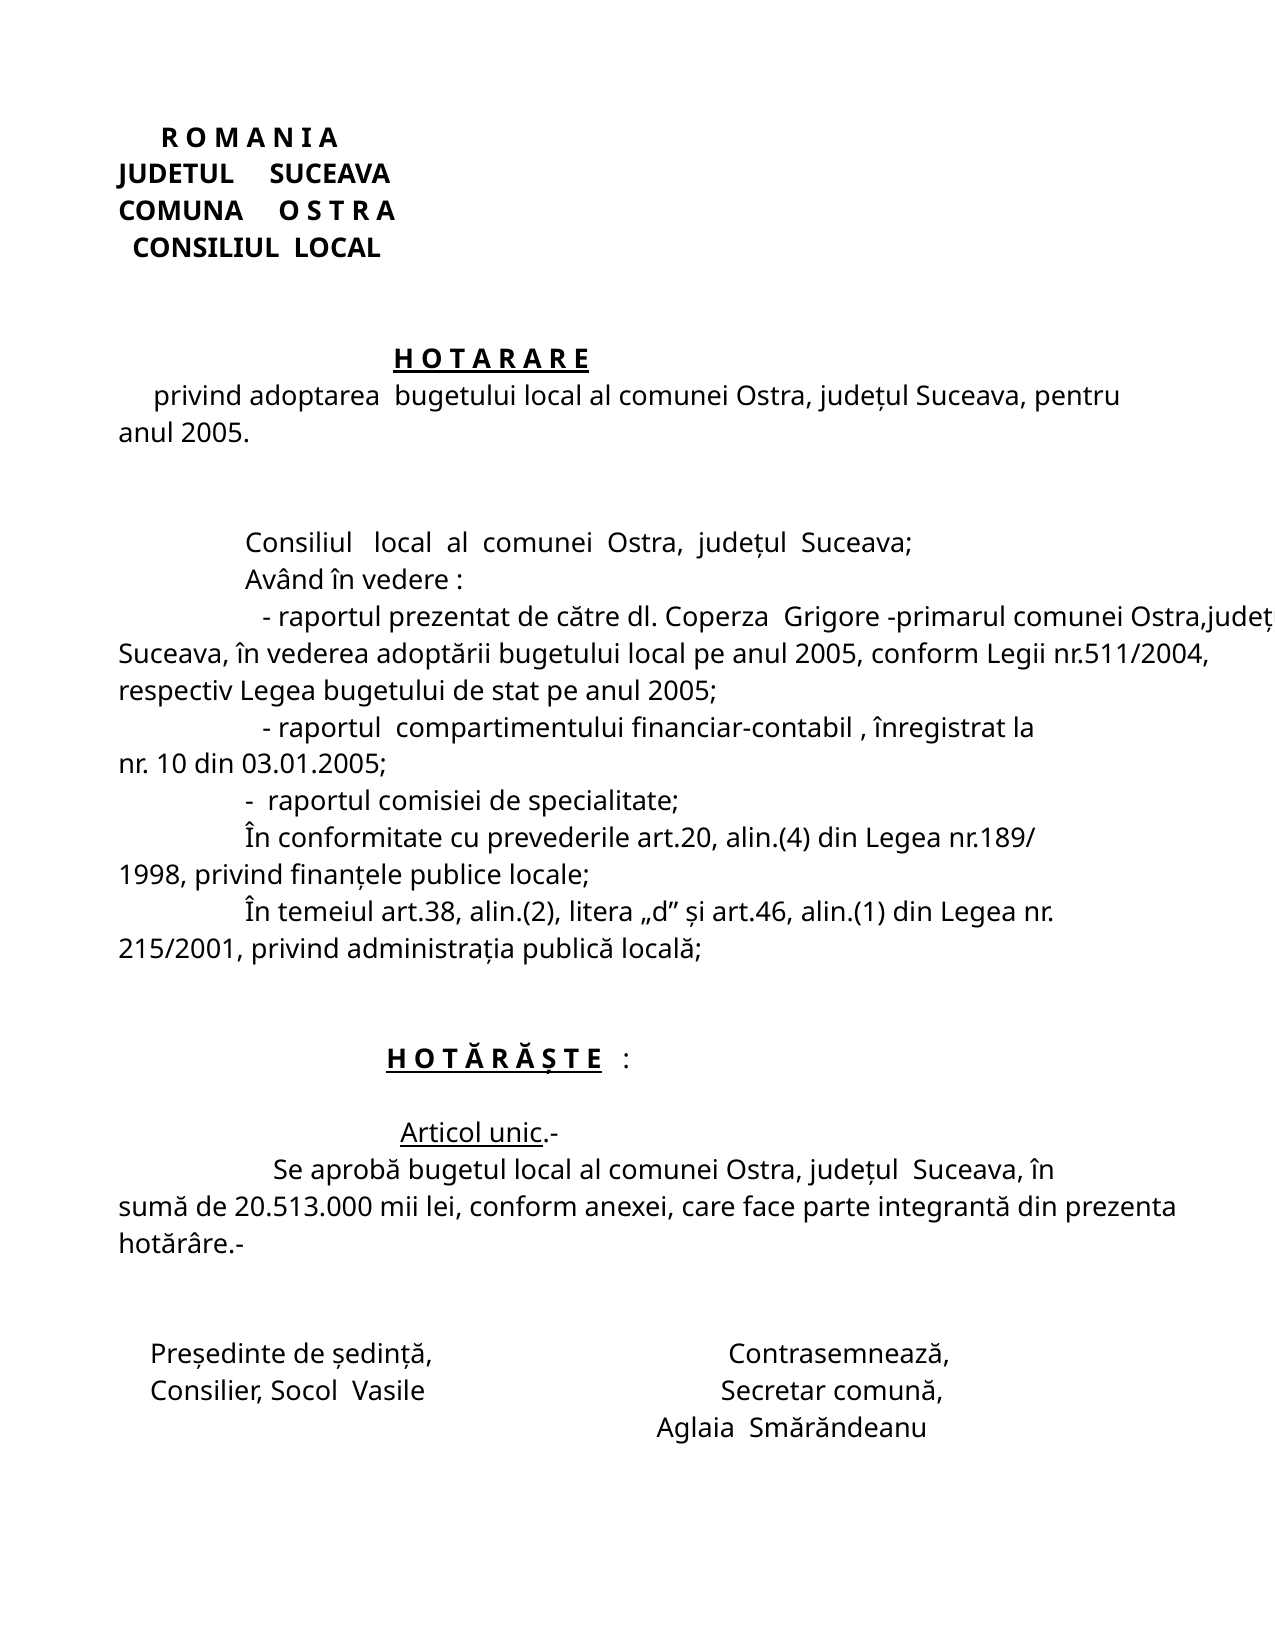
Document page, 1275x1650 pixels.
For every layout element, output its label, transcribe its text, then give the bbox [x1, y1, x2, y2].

text Având în vedere : [118, 561, 1275, 597]
text sumă de 20.513.000 mii lei, conform anexei, care face parte integrantă din prezenta hotărâre.- [118, 1187, 1275, 1261]
text În conformitate cu prevederile art.20, alin.(4) din Legea nr.189/ [118, 819, 1275, 856]
text nr. 10 din 03.01.2005; [118, 745, 1275, 782]
text Se aprobă bugetul local al comunei Ostra, judeţul Suceava, în [118, 1151, 1275, 1187]
subtitle CONSILIUL LOCAL [118, 229, 1275, 266]
text H O T A R A R E [118, 339, 1275, 376]
text privind adoptarea bugetului local al comunei Ostra, judeţul Suceava, pentru [118, 376, 1275, 413]
text 215/2001, privind administraţia publică locală; [118, 929, 1275, 966]
text - raportul comisiei de specialitate; [118, 782, 1275, 819]
text Articol unic.- [118, 1114, 1275, 1151]
text R O M A N I A [118, 118, 1275, 155]
text H O T Ă R Ă Ş T E : [118, 1040, 1275, 1077]
text - raportul compartimentului financiar-contabil , înregistrat la [185, 708, 1275, 745]
text anul 2005. [118, 413, 1275, 450]
text Preşedinte de şedinţă, Contrasemnează, [44, 1335, 1275, 1372]
text 1998, privind finanţele publice locale; [118, 856, 1275, 892]
text În temeiul art.38, alin.(2), litera „d” şi art.46, alin.(1) din Legea nr. [118, 892, 1275, 929]
text JUDETUL SUCEAVA [118, 155, 1275, 192]
text - raportul prezentat de către dl. Coperza Grigore -primarul comunei Ostra,judeţul Suceava, în vederea adoptării bugetului local pe anul 2005, conform Legii nr.511/2004, respectiv Legea bugetului de stat pe anul 2005; [118, 597, 1275, 708]
text Consiliul local al comunei Ostra, judeţul Suceava; [118, 524, 1275, 561]
text Aglaia Smărăndeanu [44, 1409, 1275, 1446]
text COMUNA O S T R A [118, 192, 1275, 229]
text Consilier, Socol Vasile Secretar comună, [44, 1372, 1275, 1409]
